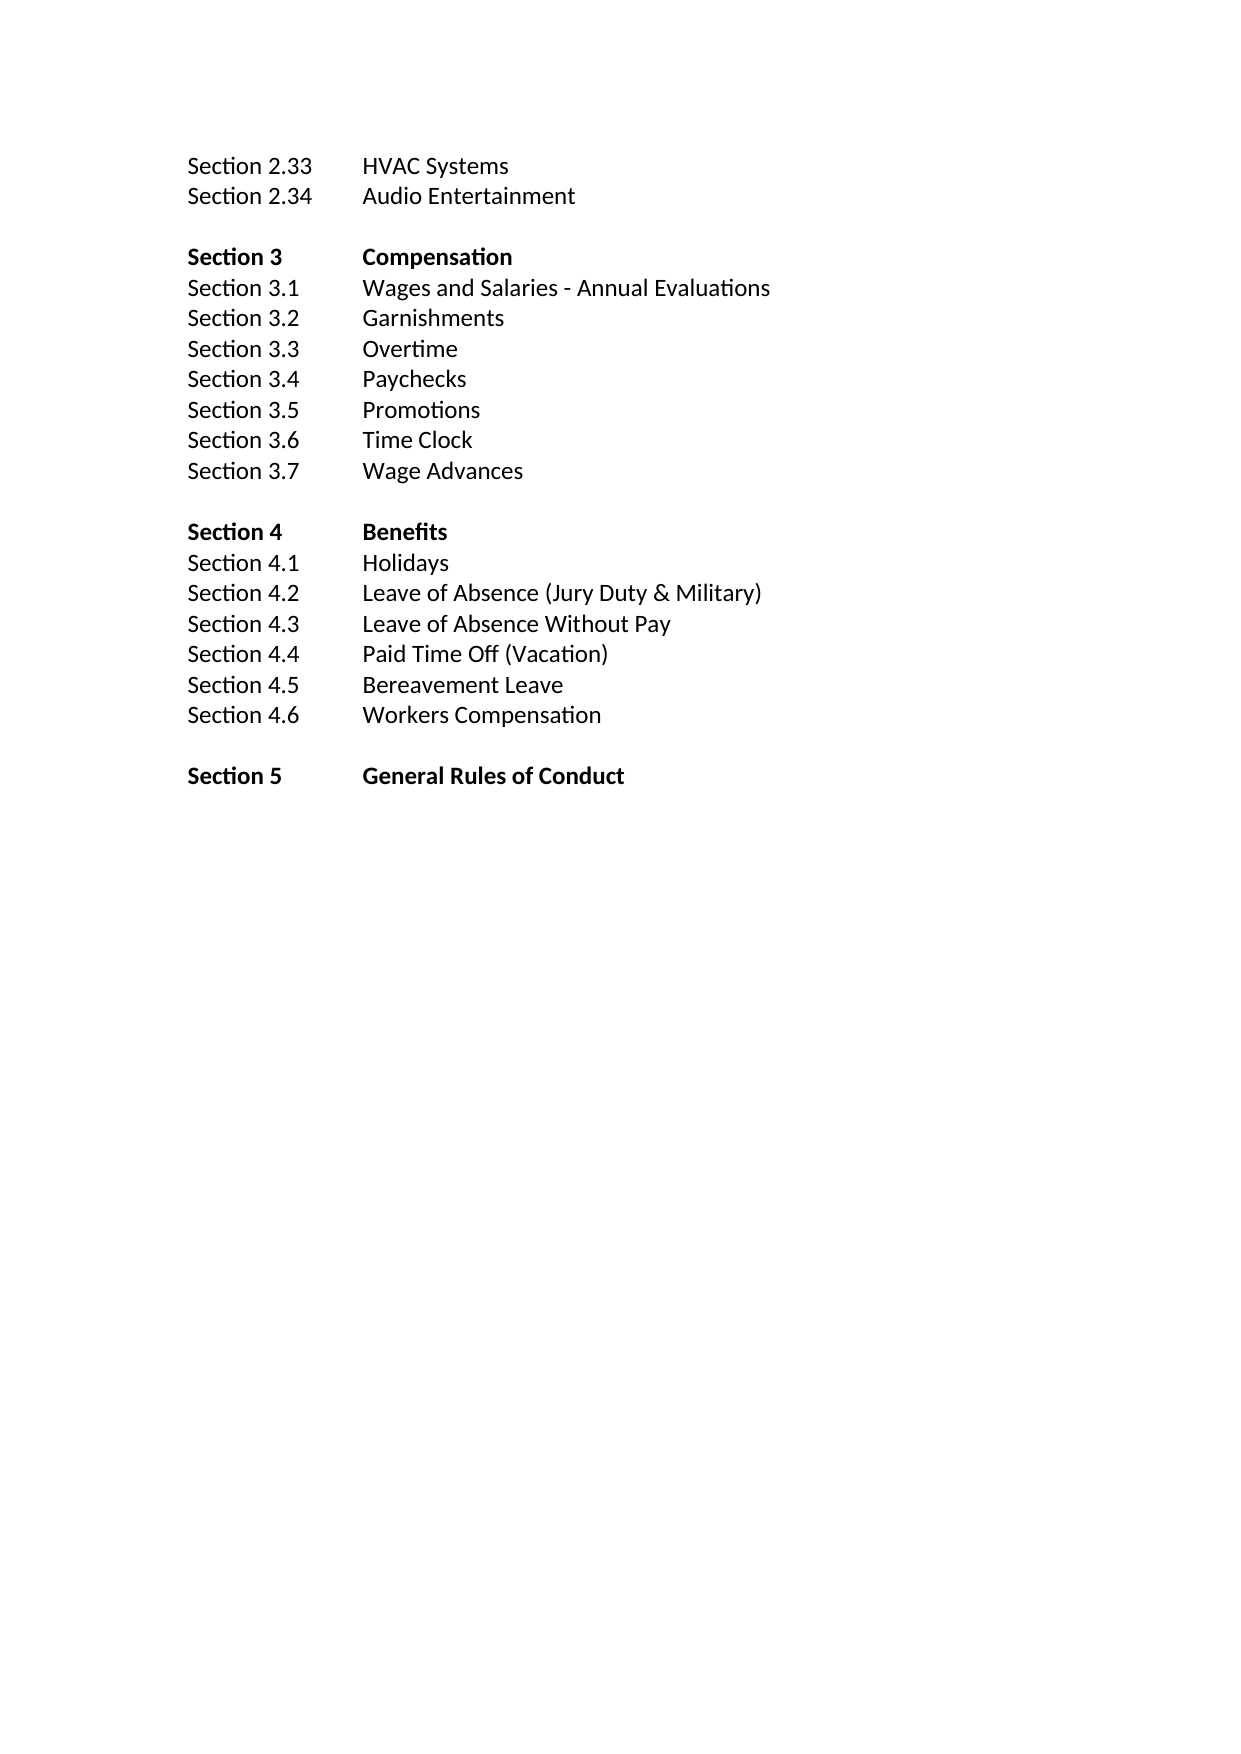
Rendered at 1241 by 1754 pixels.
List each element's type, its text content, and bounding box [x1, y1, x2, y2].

text Section 3.1 Wages and Salaries - Annual Evaluations [187, 272, 1053, 303]
text Section 3.4 Paychecks [187, 364, 1053, 394]
text Section 3.5 Promotions [187, 394, 1053, 425]
text Section 3 Compensation [187, 242, 1053, 272]
text Section 4.6 Workers Compensation [187, 699, 1053, 730]
text Section 3.6 Time Clock [187, 425, 1053, 455]
text Section 3.3 Overtime [187, 333, 1053, 364]
text Section 5 General Rules of Conduct [187, 760, 1053, 791]
text Section 4.2 Leave of Absence (Jury Duty & Military) [187, 577, 1053, 608]
text Section 2.34 Audio Entertainment [187, 181, 1053, 211]
text Section 3.2 Garnishments [187, 303, 1053, 333]
text Section 4.1 Holidays [187, 547, 1053, 577]
text Section 4 Benefits [187, 516, 1053, 547]
text Section 4.4 Paid Time Off (Vacation) [187, 638, 1053, 669]
text Section 3.7 Wage Advances [187, 455, 1053, 486]
text Section 4.3 Leave of Absence Without Pay [187, 608, 1053, 638]
text Section 2.33 HVAC Systems [187, 150, 1053, 181]
text Section 4.5 Bereavement Leave [187, 669, 1053, 699]
